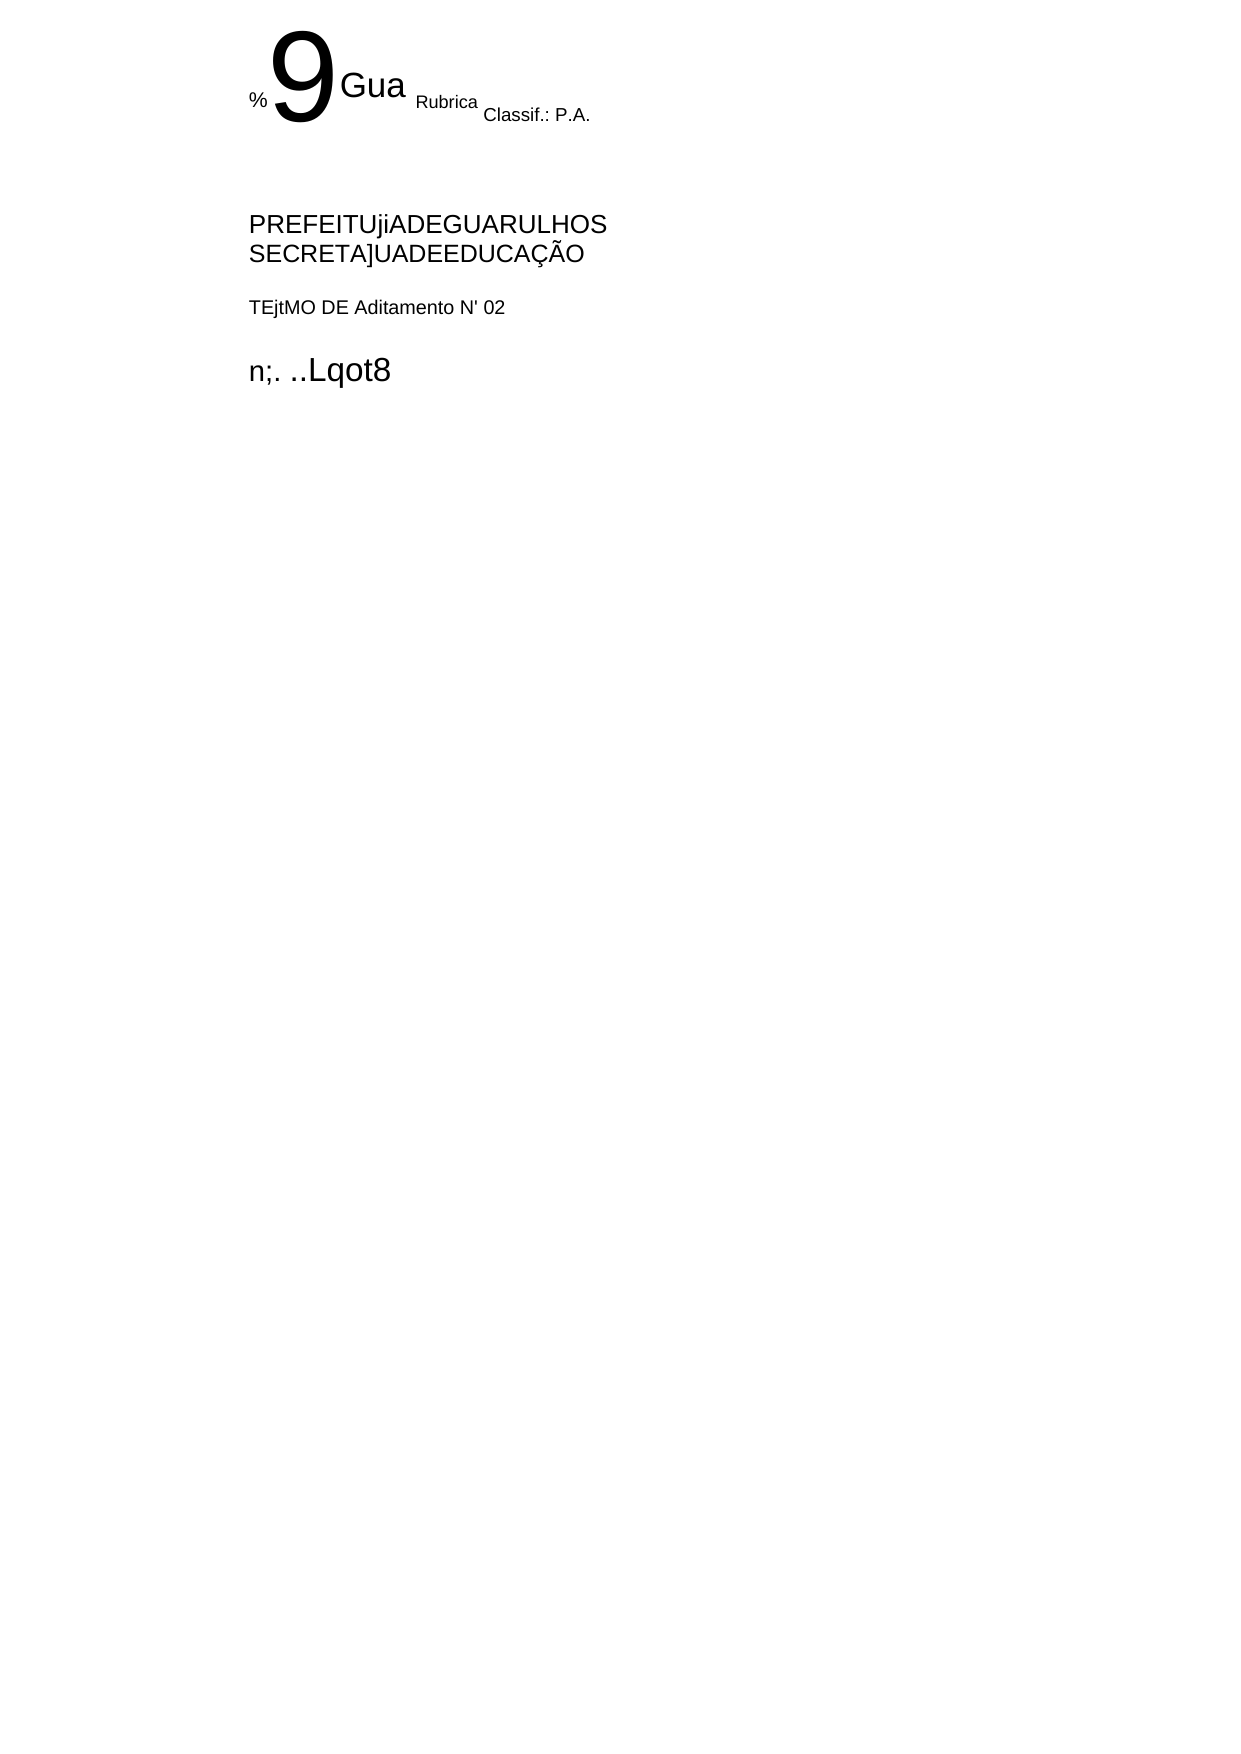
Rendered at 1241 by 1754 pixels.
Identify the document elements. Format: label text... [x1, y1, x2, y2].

text SECRETA]UADEEDUCAÇÃO [249, 239, 653, 268]
text n;. ..Lqot8 [249, 350, 653, 388]
text %9Gua Rubrica Classif.: P.A. [249, 0, 653, 148]
text TEjtMO DE Aditamento N' 02 [249, 296, 653, 318]
text PREFEITUjiADEGUARULHOS [249, 209, 653, 239]
